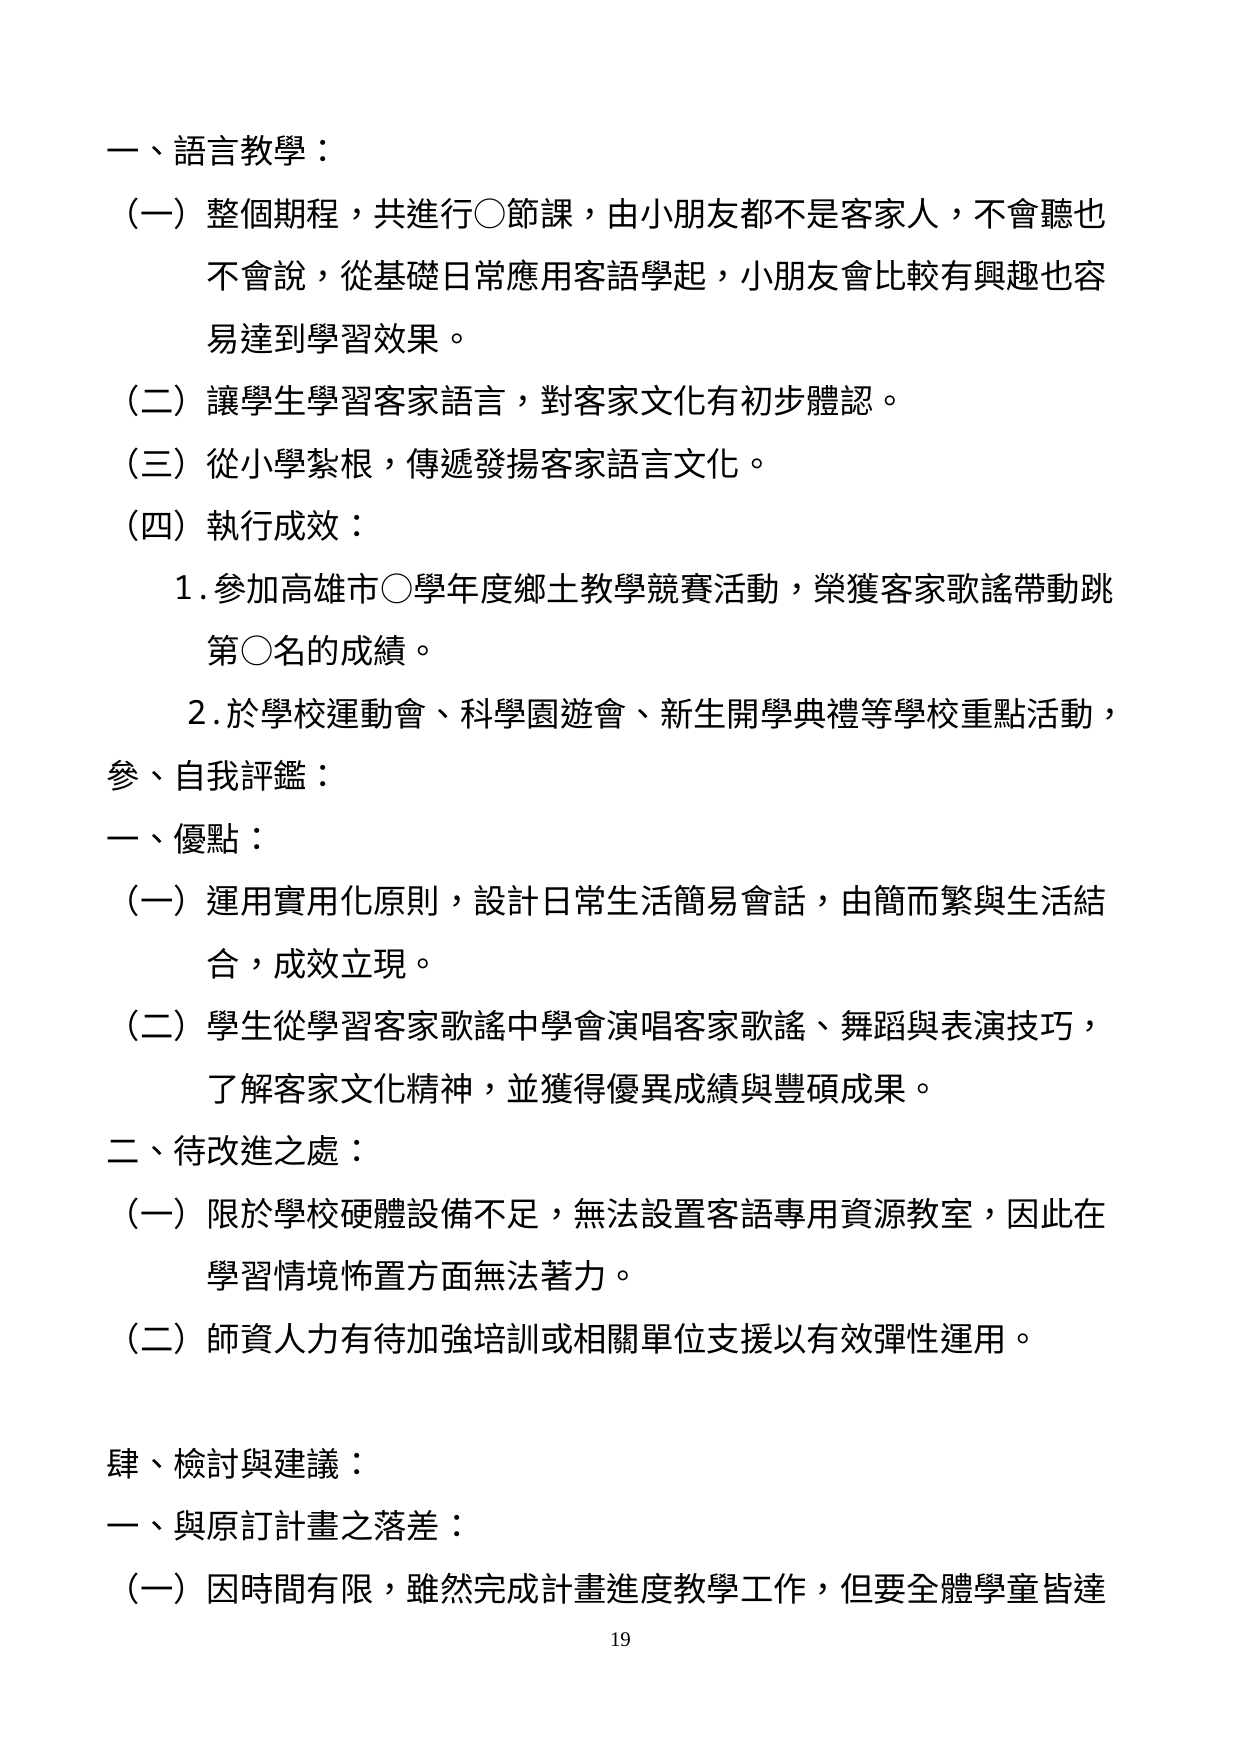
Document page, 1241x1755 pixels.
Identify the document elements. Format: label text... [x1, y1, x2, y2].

text 二、待改進之處： [106, 1108, 1134, 1170]
text （二）師資人力有待加強培訓或相關單位支援以有效彈性運用。 [106, 1295, 1134, 1358]
text 一、優點： [106, 795, 1134, 858]
text （二）讓學生學習客家語言，對客家文化有初步體認。 [106, 358, 1134, 420]
text 一、與原訂計畫之落差： [106, 1483, 1134, 1545]
text （三）從小學紮根，傳遞發揚客家語言文化。 [106, 420, 1134, 483]
text 1.參加高雄市○學年度鄉土教學競賽活動，榮獲客家歌謠帶動跳第○名的成績。 [106, 545, 1134, 670]
text 一、語言教學： [106, 108, 1134, 170]
text （一）整個期程，共進行○節課，由小朋友都不是客家人，不會聽也不會說，從基礎日常應用客語學起，小朋友會比較有興趣也容易達到學習效果。 [106, 170, 1134, 358]
text （一）限於學校硬體設備不足，無法設置客語專用資源教室，因此在學習情境怖置方面無法著力。 [106, 1170, 1134, 1295]
text （一）因時間有限，雖然完成計畫進度教學工作，但要全體學童皆達 [106, 1545, 1134, 1608]
text （四）執行成效： [106, 483, 1134, 545]
text （一）運用實用化原則，設計日常生活簡易會話，由簡而繁與生活結合，成效立現。 [106, 858, 1134, 983]
text 肆、檢討與建議： [106, 1420, 1134, 1483]
text （二）學生從學習客家歌謠中學會演唱客家歌謠、舞蹈與表演技巧，了解客家文化精神，並獲得優異成績與豐碩成果。 [106, 983, 1134, 1108]
text 參、自我評鑑： [106, 733, 1134, 795]
text 2.於學校運動會、科學園遊會、新生開學典禮等學校重點活動， [106, 670, 1134, 733]
